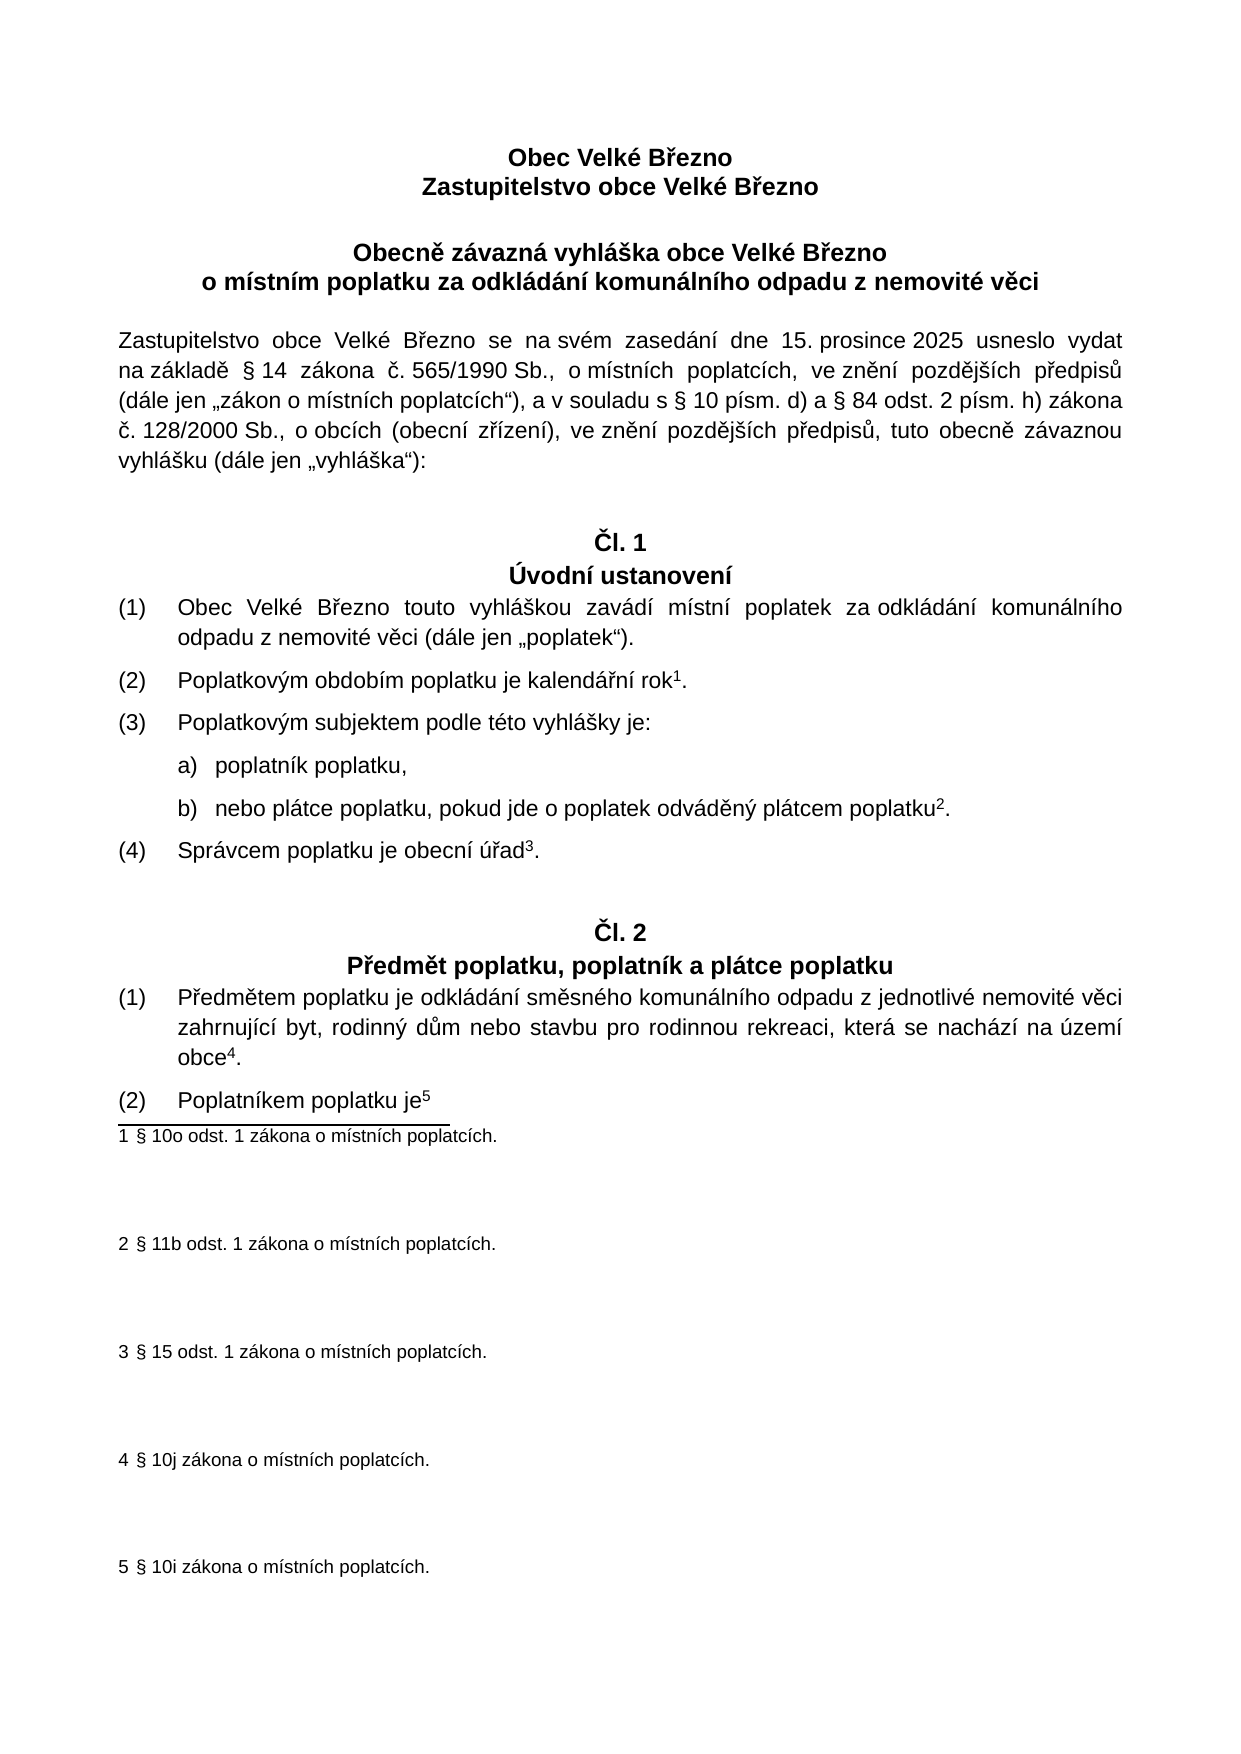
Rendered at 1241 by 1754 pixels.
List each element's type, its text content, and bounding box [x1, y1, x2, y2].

list § 11b odst. 1 zákona o místních poplatcích. [118, 1233, 1122, 1254]
list § 10o odst. 1 zákona o místních poplatcích. [118, 1125, 1122, 1147]
text Obec Velké Březno Zastupitelstvo obce Velké Březno [118, 143, 1122, 201]
list Správcem poplatku je obecní úřad. [118, 837, 1122, 864]
list § 15 odst. 1 zákona o místních poplatcích. [118, 1341, 1122, 1362]
list § 10j zákona o místních poplatcích. [118, 1448, 1122, 1470]
list poplatník poplatku, [177, 752, 1122, 778]
subtitle Čl. 1 Úvodní ustanovení [118, 528, 1122, 589]
list Poplatníkem poplatku je [118, 1087, 1122, 1113]
subtitle Obecně závazná vyhláška obce Velké Březno o místním poplatku za odkládání komunálního odpadu z nemovité věci [118, 238, 1122, 295]
list § 10i zákona o místních poplatcích. [118, 1556, 1122, 1578]
list Poplatkovým subjektem podle této vyhlášky je: [118, 709, 1122, 736]
list Předmětem poplatku je odkládání směsného komunálního odpadu z jednotlivé nemovité věci zahrnující byt, rodinný dům nebo stavbu pro rodinnou rekreaci, která se nachází na území obce. [118, 984, 1122, 1071]
list Obec Velké Březno touto vyhláškou zavádí místní poplatek za odkládání komunálního odpadu z nemovité věci (dále jen „poplatek“). [118, 594, 1122, 650]
subtitle Čl. 2 Předmět poplatku, poplatník a plátce poplatku [118, 918, 1122, 979]
text Zastupitelstvo obce Velké Březno se na svém zasedání dne 15. prosince 2025 usneslo vydat na základě § 14 zákona č. 565/1990 Sb., o místních poplatcích, ve znění pozdějších předpisů (dále jen „zákon o místních poplatcích“), a v souladu s § 10 písm. d) a § 84 odst. 2 písm. h) zákona č. 128/2000 Sb., o obcích (obecní zřízení), ve znění pozdějších předpisů, tuto obecně závaznou vyhlášku (dále jen „vyhláška“): [118, 327, 1122, 474]
list Poplatkovým obdobím poplatku je kalendářní rok. [118, 667, 1122, 693]
list nebo plátce poplatku, pokud jde o poplatek odváděný plátcem poplatku. [177, 795, 1122, 821]
